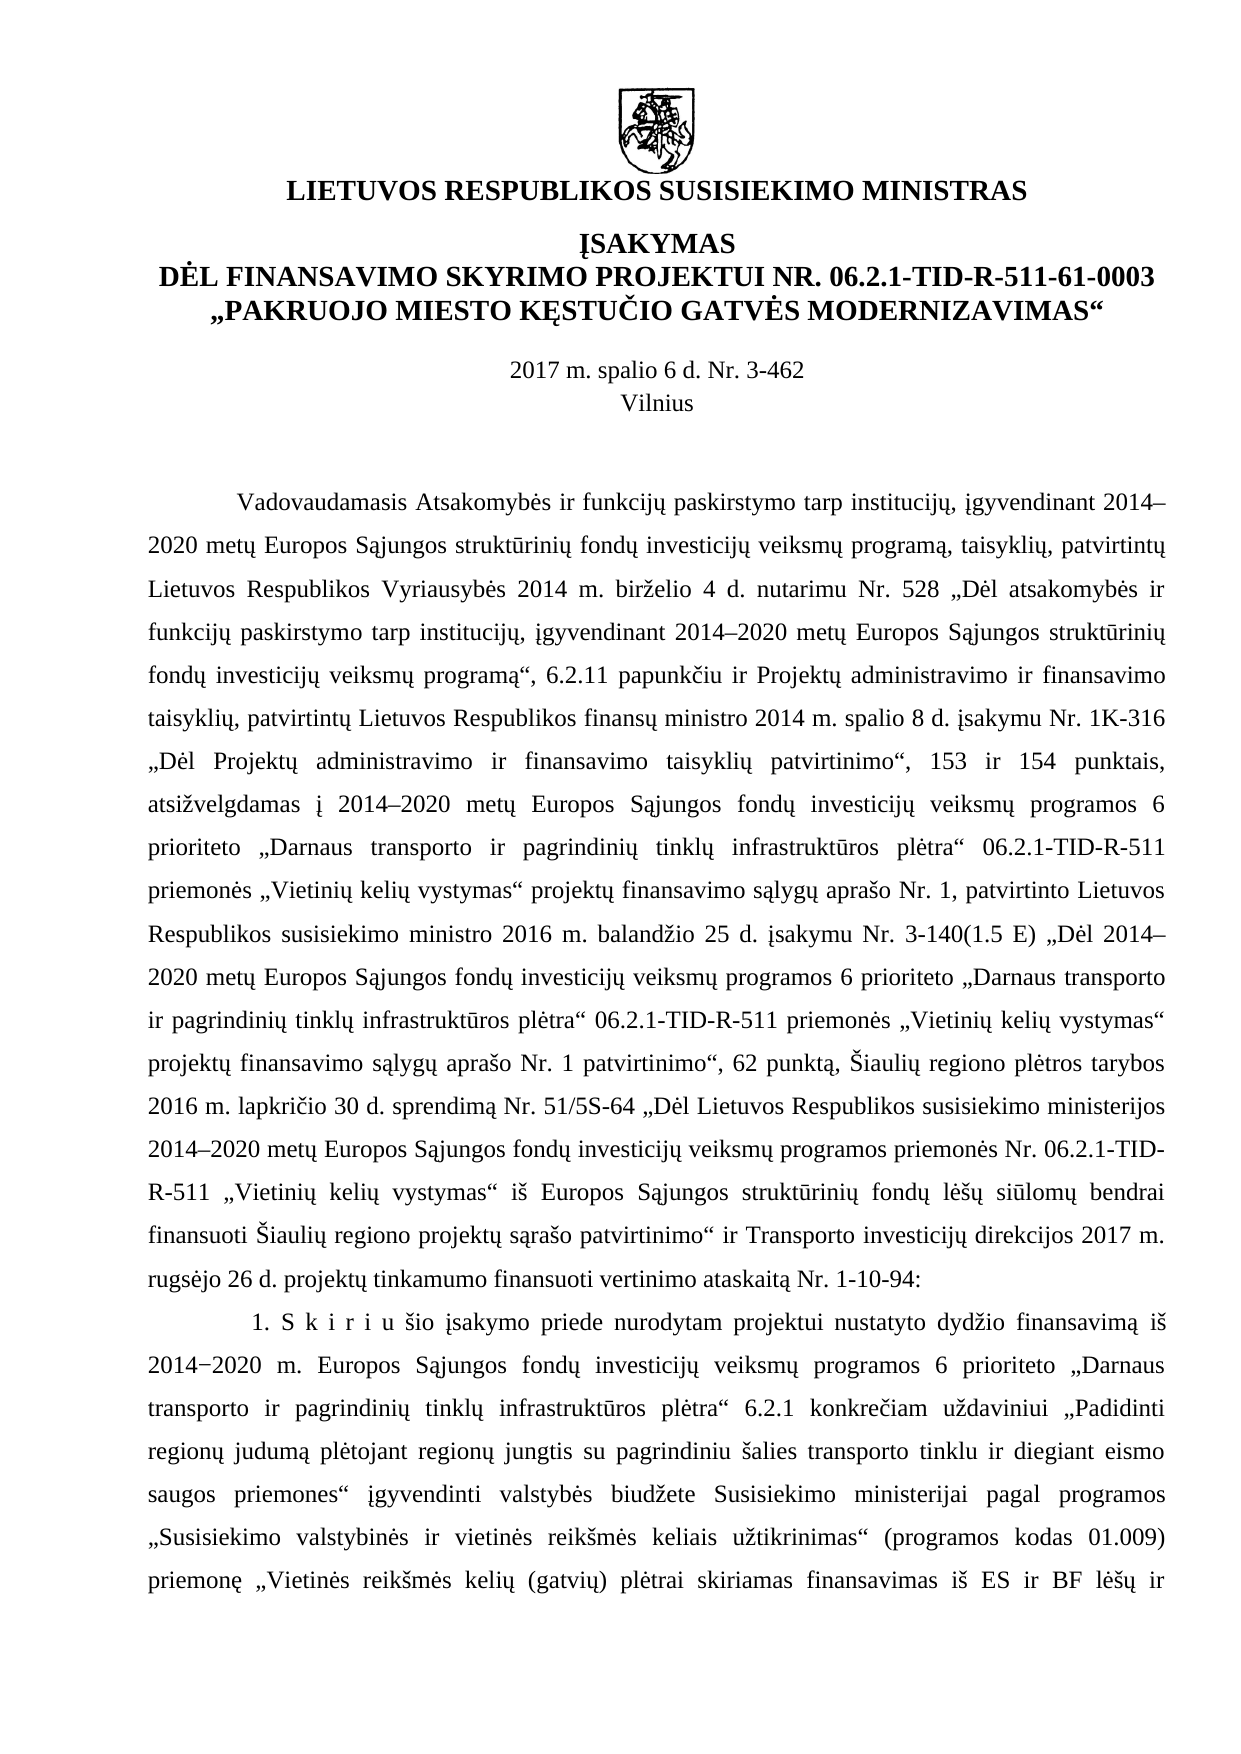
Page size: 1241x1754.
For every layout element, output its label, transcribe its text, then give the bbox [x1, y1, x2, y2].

text Vadovaudamasis Atsakomybės ir funkcijų paskirstymo tarp institucijų, įgyvendinant 2014–2020 metų Europos Sąjungos struktūrinių fondų investicijų veiksmų programą, taisyklių, patvirtintų Lietuvos Respublikos Vyriausybės 2014 m. birželio 4 d. nutarimu Nr. 528 „Dėl atsakomybės ir funkcijų paskirstymo tarp institucijų, įgyvendinant 2014–2020 metų Europos Sąjungos struktūrinių fondų investicijų veiksmų programą“, 6.2.11 papunkčiu ir Projektų administravimo ir finansavimo taisyklių, patvirtintų Lietuvos Respublikos finansų ministro 2014 m. spalio 8 d. įsakymu Nr. 1K-316 „Dėl Projektų administravimo ir finansavimo taisyklių patvirtinimo“, 153 ir 154 punktais, atsižvelgdamas į 2014–2020 metų Europos Sąjungos fondų investicijų veiksmų programos 6 prioriteto „Darnaus transporto ir pagrindinių tinklų infrastruktūros plėtra“ 06.2.1-TID-R-511 priemonės „Vietinių kelių vystymas“ projektų finansavimo sąlygų aprašo Nr. 1, patvirtinto Lietuvos Respublikos susisiekimo ministro 2016 m. balandžio 25 d. įsakymu Nr. 3-140(1.5 E) „Dėl 2014–2020 metų Europos Sąjungos fondų investicijų veiksmų programos 6 prioriteto „Darnaus transporto ir pagrindinių tinklų infrastruktūros plėtra“ 06.2.1-TID-R-511 priemonės „Vietinių kelių vystymas“ projektų finansavimo sąlygų aprašo Nr. 1 patvirtinimo“, 62 punktą, Šiaulių regiono plėtros tarybos 2016 m. lapkričio 30 d. sprendimą Nr. 51/5S-64 „Dėl Lietuvos Respublikos susisiekimo ministerijos 2014–2020 metų Europos Sąjungos fondų investicijų veiksmų programos priemonės Nr. 06.2.1-TID-R-511 „Vietinių kelių vystymas“ iš Europos Sąjungos struktūrinių fondų lėšų siūlomų bendrai finansuoti Šiaulių regiono projektų sąrašo patvirtinimo“ ir Transporto investicijų direkcijos 2017 m. rugsėjo 26 d. projektų tinkamumo finansuoti vertinimo ataskaitą Nr. 1-10-94: [148, 487, 1166, 1292]
text ĮSAKYMAS [148, 226, 1166, 259]
text Vilnius [148, 388, 1166, 417]
text LIETUVOS RESPUBLIKOS SUSISIEKIMO MINISTRAS [148, 173, 1166, 207]
text 1. Skiriu šio įsakymo priede nurodytam projektui nustatyto dydžio finansavimą iš 2014−2020 m. Europos Sąjungos fondų investicijų veiksmų programos 6 prioriteto „Darnaus transporto ir pagrindinių tinklų infrastruktūros plėtra“ 6.2.1 konkrečiam uždaviniui „Padidinti regionų judumą plėtojant regionų jungtis su pagrindiniu šalies transporto tinklu ir diegiant eismo saugos priemones“ įgyvendinti valstybės biudžete Susisiekimo ministerijai pagal programos „Susisiekimo valstybinės ir vietinės reikšmės keliais užtikrinimas“ (programos kodas 01.009) priemonę „Vietinės reikšmės kelių (gatvių) plėtrai skiriamas finansavimas iš ES ir BF lėšų ir [148, 1307, 1166, 1594]
text DĖL FINANSAVIMO SKYRIMO PROJEKTUI NR. 06.2.1-TID-R-511-61-0003 „PAKRUOJO MIESTO KĘSTUČIO GATVĖS MODERNIZAVIMAS“ [148, 259, 1166, 327]
text 2017 m. spalio 6 d. Nr. 3-462 [148, 355, 1166, 384]
